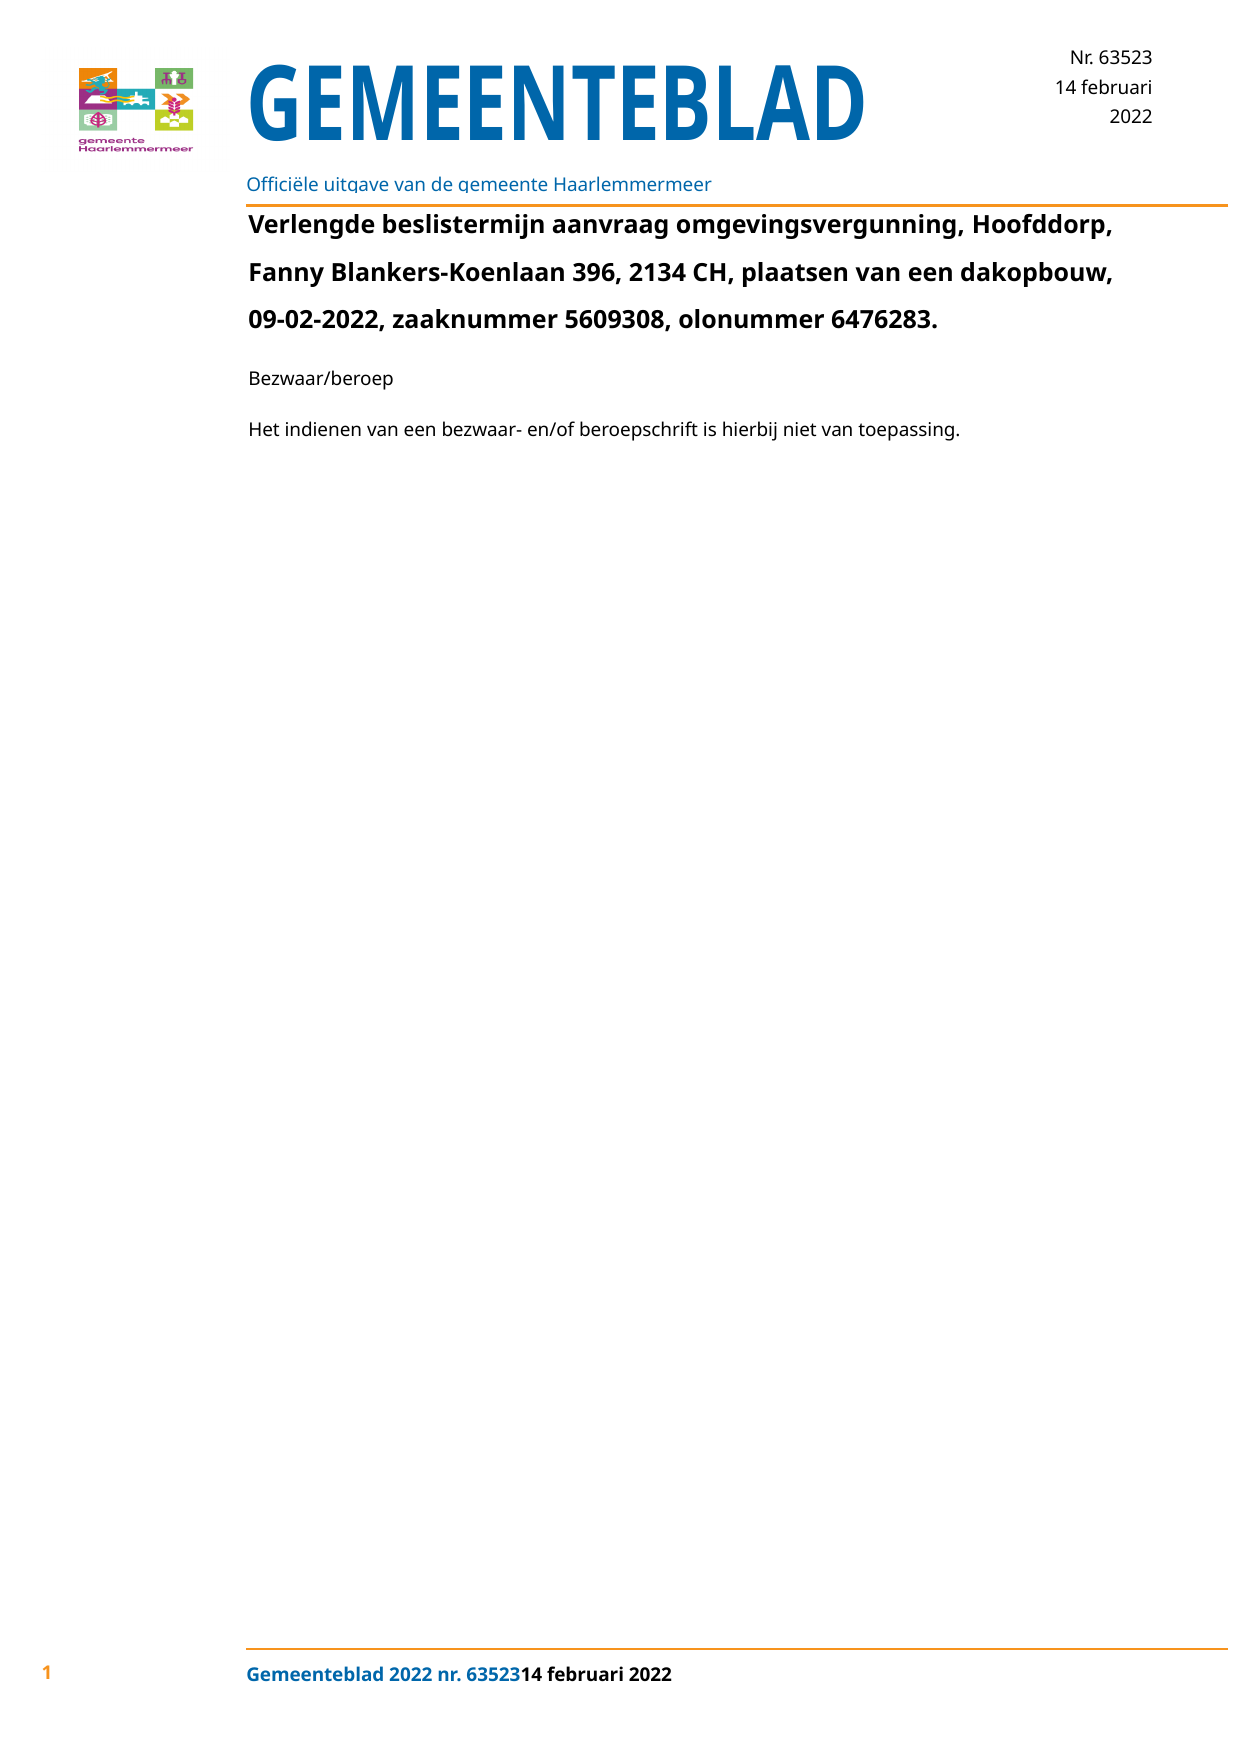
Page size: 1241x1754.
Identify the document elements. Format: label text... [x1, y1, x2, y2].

text Bezwaar/beroep [248, 366, 1152, 391]
text Verlengde beslistermijn aanvraag omgevingsvergunning, Hoofddorp, Fanny Blankers-Koenlaan 396, 2134 CH, plaatsen van een dakopbouw, 09-02-2022, zaaknummer 5609308, olonummer 6476283. [248, 207, 1152, 336]
picture [41, 47, 231, 172]
text Het indienen van een bezwaar- en/of beroepschrift is hierbij niet van toepassing. [248, 416, 1152, 442]
